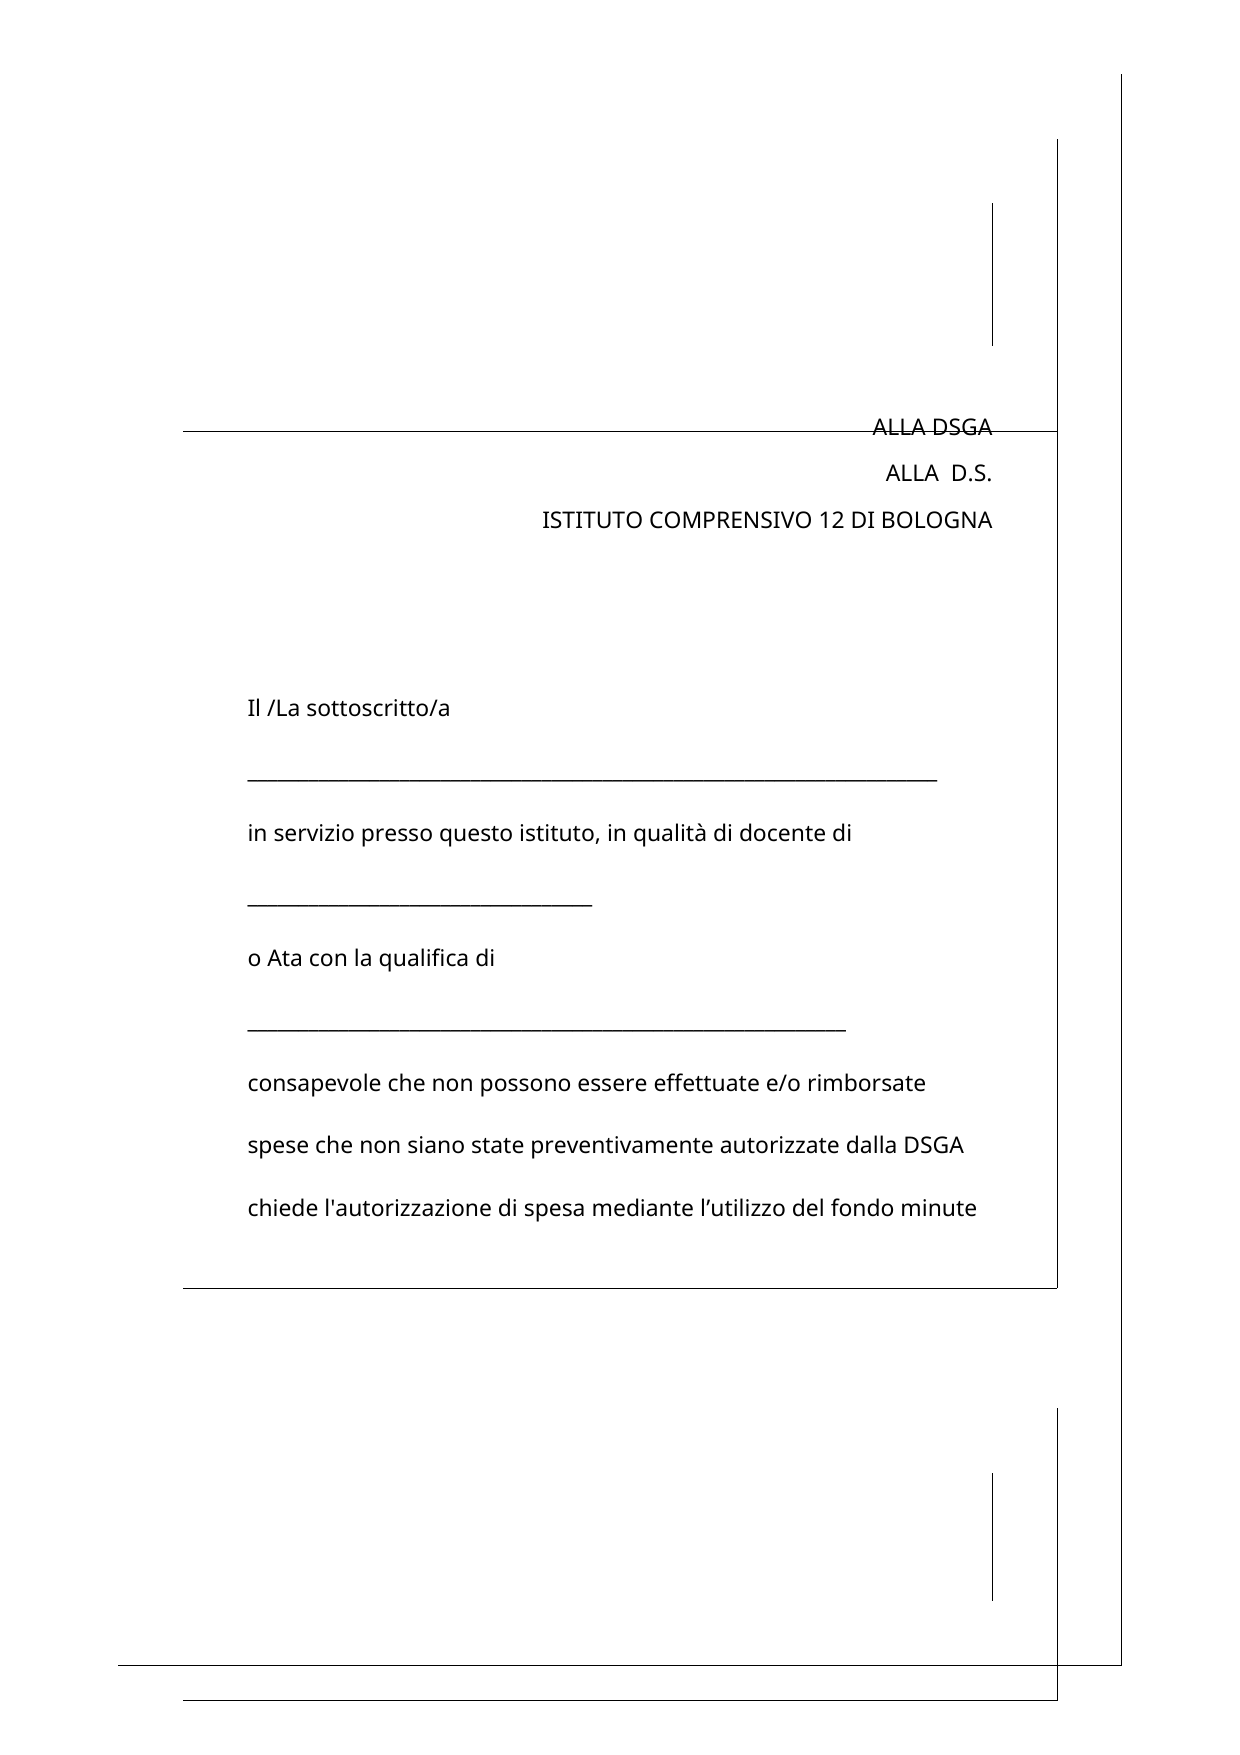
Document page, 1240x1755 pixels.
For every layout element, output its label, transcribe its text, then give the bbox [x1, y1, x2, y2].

text ISTITUTO COMPRENSIVO 12 DI BOLOGNA [183, 440, 1057, 536]
text in servizio presso questo istituto, in qualità di docente di __________________________________ [183, 752, 1057, 877]
text Il /La sottoscritto/a ____________________________________________________________________ [183, 692, 1057, 752]
text o Ata con la qualifica di ___________________________________________________________ [183, 877, 1057, 1002]
text ALLA DSGA [183, 346, 1057, 393]
text ALLA D.S. [183, 393, 1057, 440]
text consapevole che non possono essere effettuate e/o rimborsate spese che non siano state preventivamente autorizzate dalla DSGA chiede l'autorizzazione di spesa mediante l’utilizzo del fondo minute spese per un importo non superiore ad € 100 per la seguente motivazione: [183, 1002, 1057, 1288]
